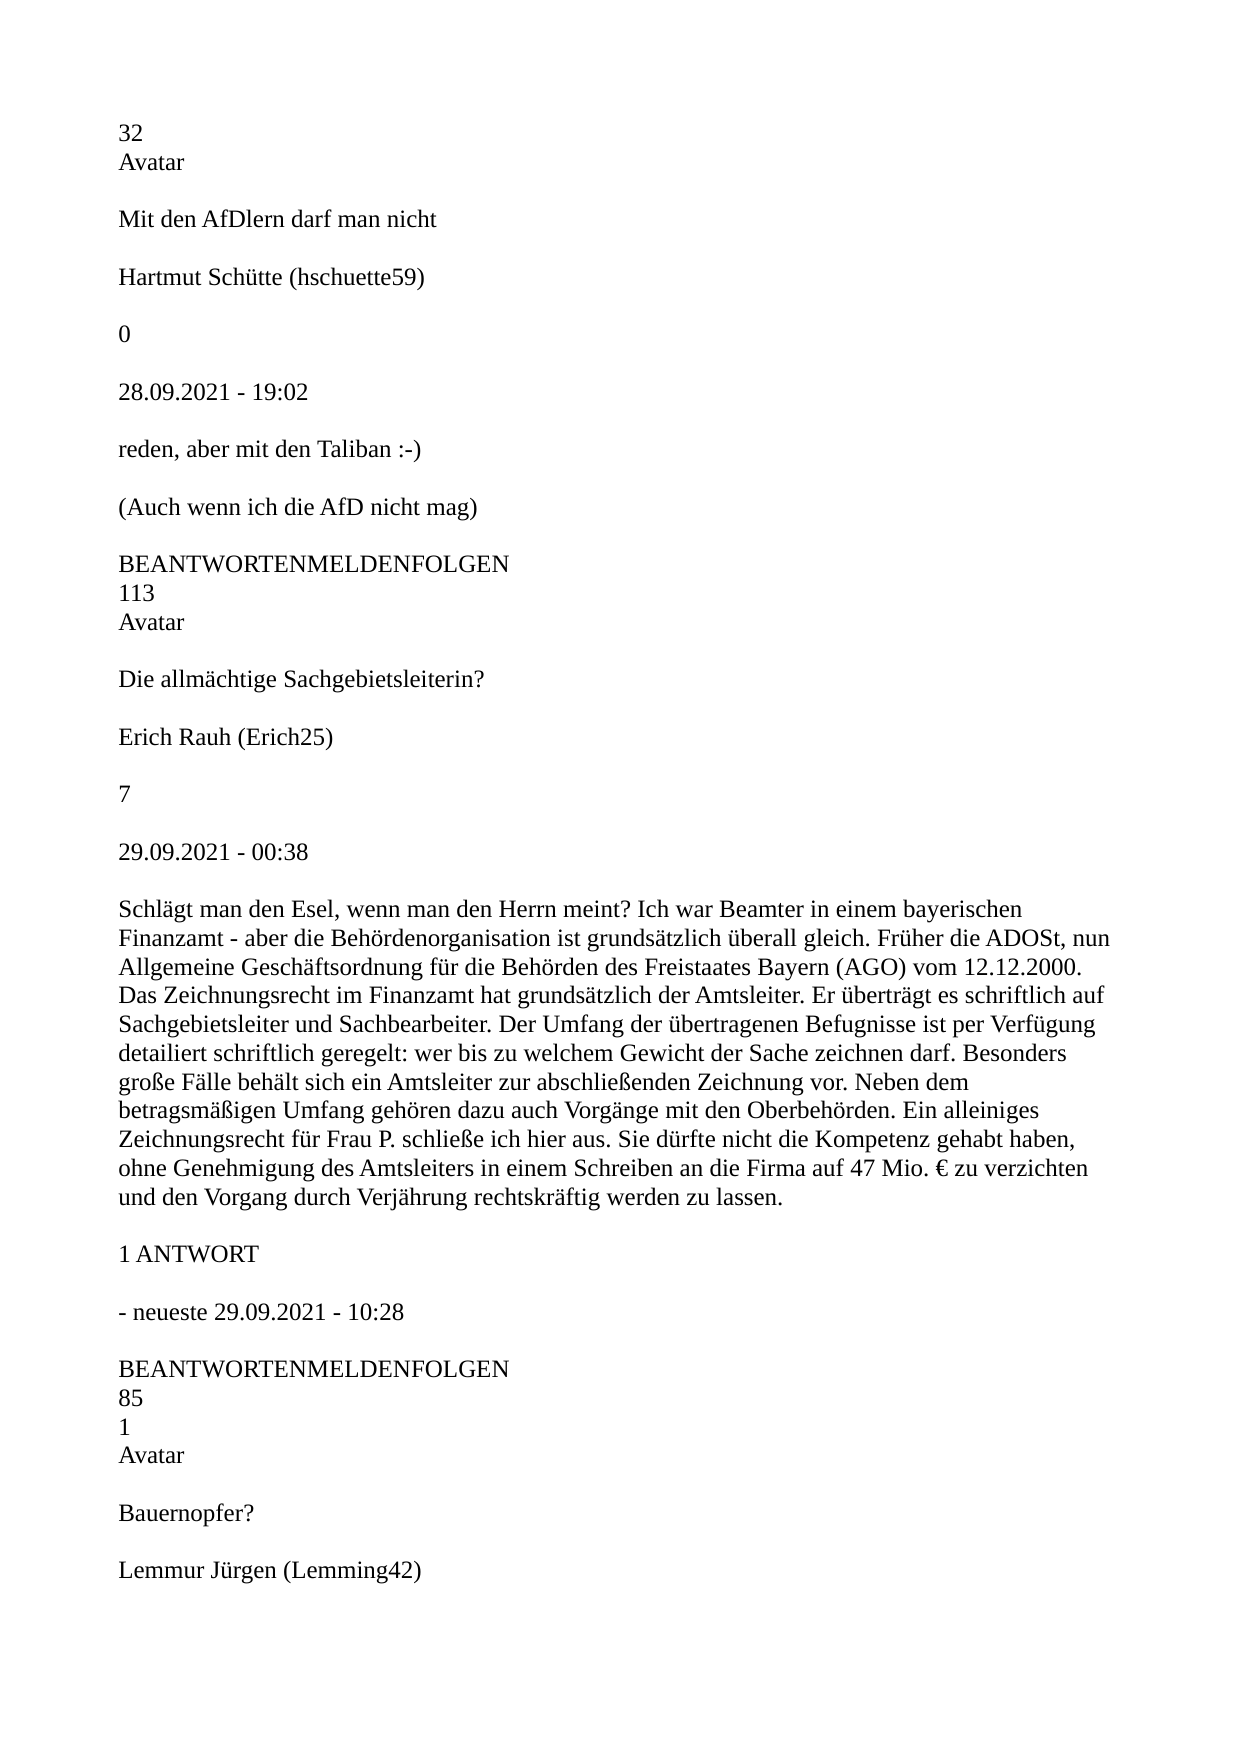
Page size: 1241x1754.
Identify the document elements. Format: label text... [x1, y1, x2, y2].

text BEANTWORTENMELDENFOLGEN [118, 1354, 1122, 1383]
text 28.09.2021 - 19:02 [118, 377, 1122, 406]
text Schlägt man den Esel, wenn man den Herrn meint? Ich war Beamter in einem bayerischen Finanzamt - aber die Behördenorganisation ist grundsätzlich überall gleich. Früher die ADOSt, nun Allgemeine Geschäftsordnung für die Behörden des Freistaates Bayern (AGO) vom 12.12.2000. Das Zeichnungsrecht im Finanzamt hat grundsätzlich der Amtsleiter. Er überträgt es schriftlich auf Sachgebietsleiter und Sachbearbeiter. Der Umfang der übertragenen Befugnisse ist per Verfügung detailiert schriftlich geregelt: wer bis zu welchem Gewicht der Sache zeichnen darf. Besonders große Fälle behält sich ein Amtsleiter zur abschließenden Zeichnung vor. Neben dem betragsmäßigen Umfang gehören dazu auch Vorgänge mit den Oberbehörden. Ein alleiniges Zeichnungsrecht für Frau P. schließe ich hier aus. Sie dürfte nicht die Kompetenz gehabt haben, ohne Genehmigung des Amtsleiters in einem Schreiben an die Firma auf 47 Mio. € zu verzichten und den Vorgang durch Verjährung rechtskräftig werden zu lassen. [118, 894, 1122, 1211]
text Bauernopfer? [118, 1498, 1122, 1527]
text 85 [118, 1383, 1122, 1412]
text Lemmur Jürgen (Lemming42) [118, 1556, 1122, 1584]
text reden, aber mit den Taliban :-) [118, 434, 1122, 463]
text Erich Rauh (Erich25) [118, 722, 1122, 751]
text 0 [118, 319, 1122, 348]
text - neueste 29.09.2021 - 10:28 [118, 1297, 1122, 1326]
text Avatar [118, 147, 1122, 176]
text 32 [118, 118, 1122, 147]
text Avatar [118, 1441, 1122, 1469]
text Mit den AfDlern darf man nicht [118, 204, 1122, 233]
text Die allmächtige Sachgebietsleiterin? [118, 664, 1122, 693]
text Avatar [118, 607, 1122, 636]
text 1 [118, 1412, 1122, 1441]
text 29.09.2021 - 00:38 [118, 837, 1122, 866]
text 7 [118, 779, 1122, 808]
text 1 ANTWORT [118, 1239, 1122, 1268]
text (Auch wenn ich die AfD nicht mag) [118, 492, 1122, 521]
text Hartmut Schütte (hschuette59) [118, 262, 1122, 291]
text BEANTWORTENMELDENFOLGEN [118, 549, 1122, 578]
text 113 [118, 578, 1122, 607]
